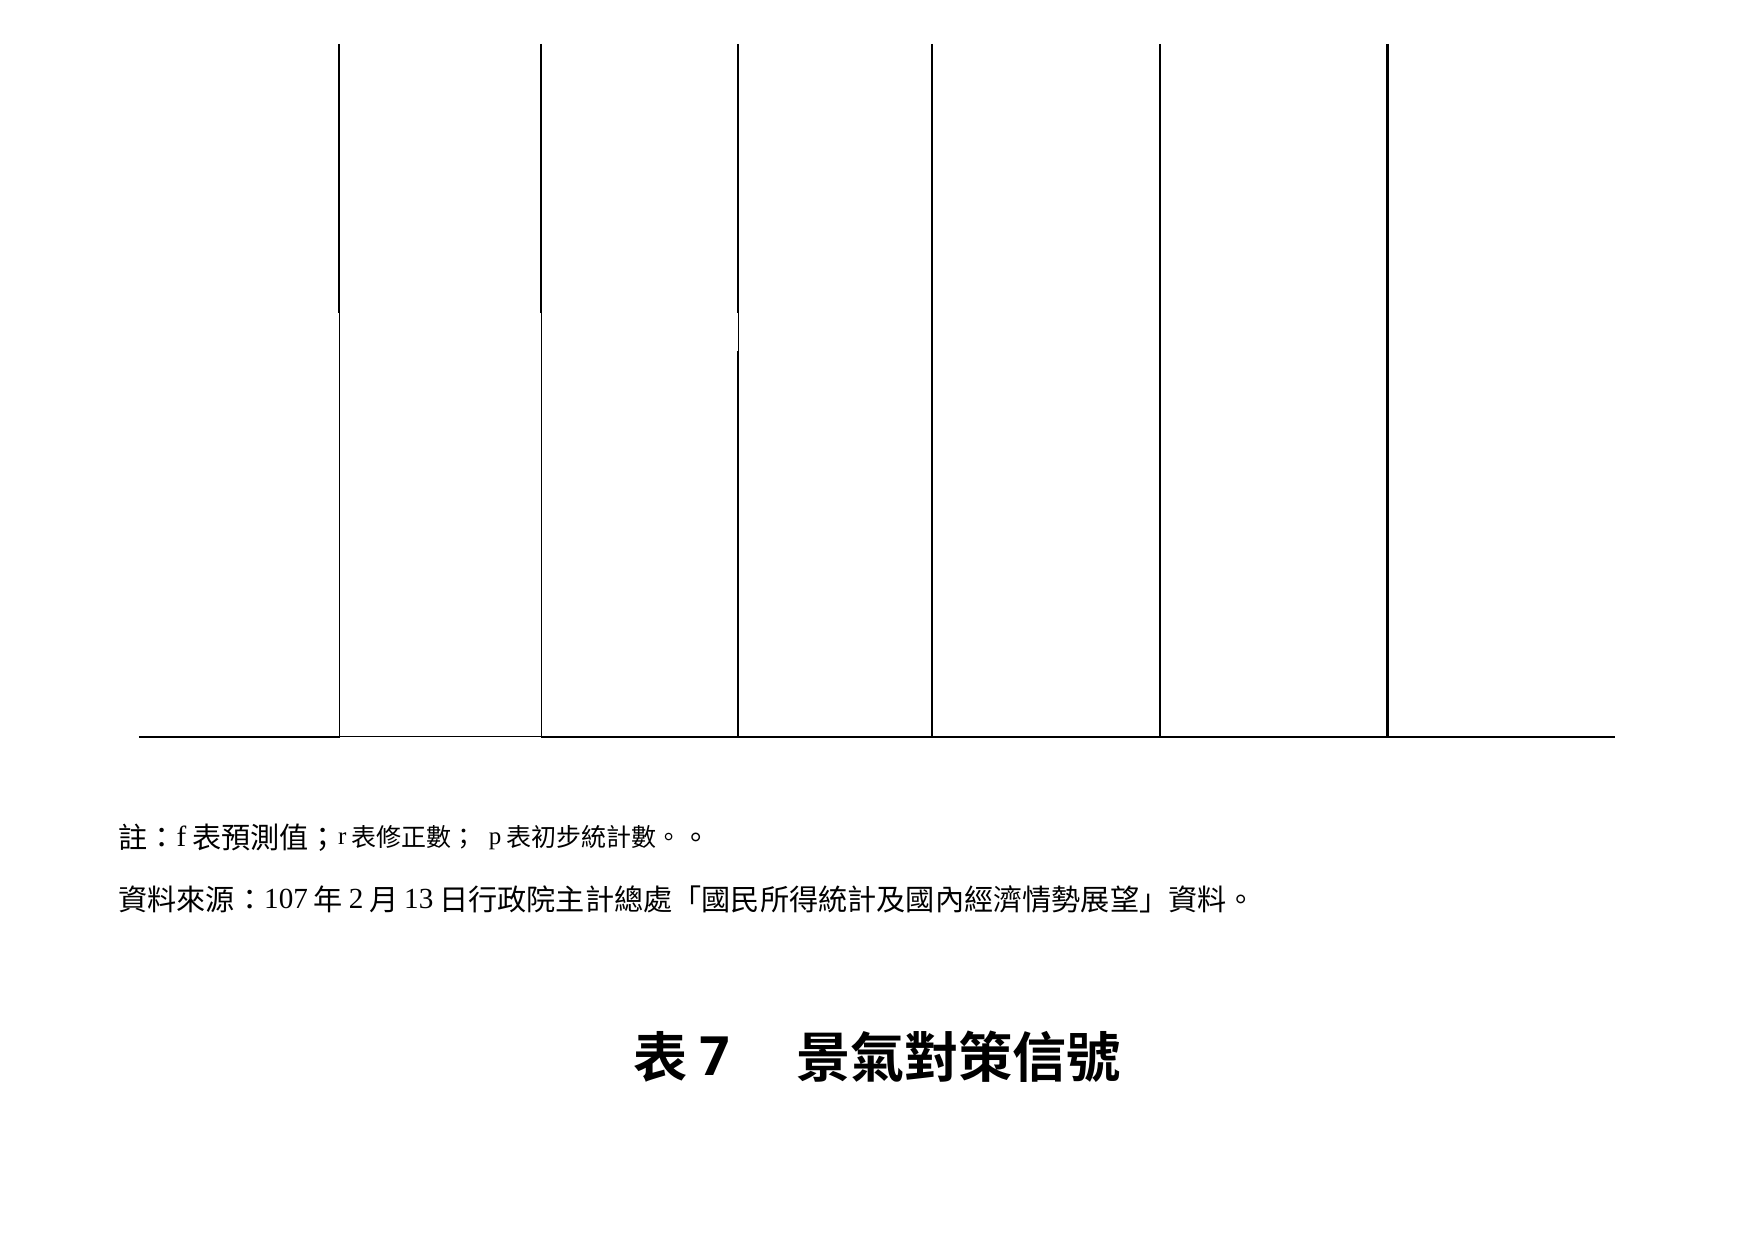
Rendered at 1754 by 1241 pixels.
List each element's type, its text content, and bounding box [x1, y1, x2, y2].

table_cell -0.27 [933, 121, 1159, 159]
text 註：f表預測值；r表修正數； p表初步統計數。。 [118, 794, 1636, 856]
table_cell 0.46 [933, 236, 1159, 274]
table_cell -0.26 [1161, 275, 1386, 313]
table_cell 1.09 [542, 428, 737, 467]
table_cell 0.32 [933, 582, 1159, 620]
table_cell 4.12 [933, 82, 1159, 121]
table_cell 0.01 [1161, 659, 1386, 697]
table_cell 1.21 [542, 659, 737, 697]
table_cell 2.08 [542, 82, 737, 121]
table_cell 第4季f [139, 697, 339, 736]
table_cell 2.64 [1389, 351, 1615, 390]
table_cell 4.66 [1161, 351, 1386, 390]
table_cell 0.87 [1389, 505, 1615, 543]
table_cell 0.54 [739, 236, 931, 274]
table_cell 14.44 [1389, 82, 1615, 121]
table_cell 0.61 [933, 620, 1159, 659]
table_cell -0.58 [1161, 697, 1386, 736]
table_cell 第1季 [139, 390, 339, 428]
table_cell 3.42 [1389, 236, 1615, 274]
table_cell 103年 [139, 236, 338, 274]
table_cell 4.49 [1161, 390, 1386, 428]
table_cell -0.60 [933, 467, 1159, 505]
table_cell 1.29 [1161, 544, 1386, 582]
table_cell 0.33 [739, 159, 931, 198]
table_cell 0.36 [933, 275, 1159, 313]
table_cell 1.57 [1389, 659, 1615, 697]
table_cell 4.07 [1161, 236, 1386, 274]
table_cell 3.80 [1389, 390, 1615, 428]
table_cell 0.23 [739, 582, 931, 620]
table_cell 1.45 [542, 505, 737, 543]
table_cell -0.15 [739, 351, 931, 390]
table_cell 4.02 [340, 236, 540, 274]
table_cell 15.50 [1161, 82, 1386, 121]
table_cell 2.20 [340, 198, 540, 236]
text 表7 景氣對策信號 [118, 981, 1636, 1106]
table_cell 0.29 [739, 121, 931, 159]
table_cell 1.18 [933, 198, 1159, 236]
table_cell 98年 [139, 44, 338, 82]
table_cell -0.68 [739, 390, 931, 428]
table_cell 1.40 [542, 275, 737, 313]
table_cell 3.18 [340, 467, 541, 505]
table_cell 0.97 [933, 390, 1159, 428]
table_cell 99年 [139, 82, 338, 121]
table_cell 第3季f [139, 659, 339, 697]
table_cell 3.50 [1161, 620, 1386, 659]
table_cell 106年p [139, 351, 339, 390]
table_cell 0.15 [739, 544, 931, 582]
table_cell 1.89 [340, 697, 541, 736]
table_cell 2.14 [1389, 198, 1615, 236]
table_cell 1.37 [542, 620, 737, 659]
table_cell 1.28 [542, 198, 737, 236]
table_cell 0.17 [933, 428, 1159, 467]
table_cell 2.53 [1389, 428, 1615, 467]
table_cell 2.90 [340, 620, 541, 659]
table_cell 1.72 [1389, 544, 1615, 582]
table_cell 3.87 [1161, 505, 1386, 543]
table_cell 105年 [139, 313, 339, 351]
table_cell 2.28 [340, 428, 541, 467]
table_cell 0.13 [739, 467, 931, 505]
table_cell 2.06 [340, 159, 540, 198]
table_cell -8.59 [1389, 44, 1615, 82]
table_cell 2.16 [340, 659, 541, 697]
table_cell -2.04 [933, 44, 1159, 82]
table_cell 7.09 [1161, 467, 1386, 505]
table_cell 1.81 [933, 697, 1159, 736]
table_cell 0.01 [542, 44, 737, 82]
table_cell 1.77 [1389, 313, 1615, 351]
table_cell 2.86 [340, 351, 541, 390]
table_cell -0.12 [739, 198, 931, 236]
table_cell 1.21 [542, 313, 738, 351]
table_cell 0.81 [340, 275, 540, 313]
table_cell 100年 [139, 121, 338, 159]
table_cell 0.52 [739, 313, 931, 351]
table_cell -0.02 [739, 275, 931, 313]
table_cell 0.99 [542, 159, 737, 198]
table_cell 0.49 [739, 44, 931, 82]
table_cell 第4季p [139, 505, 339, 543]
table_cell -1.18 [1389, 159, 1615, 198]
table_cell 3.80 [340, 121, 540, 159]
table_cell 0.32 [739, 697, 931, 736]
table_cell 107年f [139, 544, 339, 582]
text 資料來源：107年2月13日行政院主計總處「國民所得統計及國內經濟情勢展望」資料。 [118, 856, 1636, 919]
table_cell 第1季f [139, 582, 339, 620]
table_cell 0.83 [933, 659, 1159, 697]
table_cell 第2季f [139, 620, 339, 659]
table_cell 2.64 [340, 390, 541, 428]
table_cell 2.48 [1161, 582, 1386, 620]
table_cell 2.46 [1161, 198, 1386, 236]
table_cell 第2季 [139, 428, 339, 467]
table_cell 0.91 [933, 544, 1159, 582]
table_cell -5.91 [1161, 44, 1386, 82]
table_cell 2.42 [340, 544, 541, 582]
table_cell 102年 [139, 198, 338, 236]
table_cell 3.46 [1389, 467, 1615, 505]
table_cell 1.91 [1389, 582, 1615, 620]
table_cell 1.30 [542, 544, 737, 582]
table_cell 1.29 [1389, 697, 1615, 736]
table_cell 第3季r [139, 467, 339, 505]
table_cell 10.63 [340, 82, 540, 121]
table_cell 1.37 [542, 467, 737, 505]
table_cell 1.86 [542, 236, 737, 274]
table_cell -1.57 [340, 44, 540, 82]
table_cell 1.11 [542, 697, 737, 736]
table_cell -0.29 [1389, 121, 1615, 159]
table_cell -0.46 [933, 505, 1159, 543]
table_cell 0.12 [739, 428, 931, 467]
table_cell 0.47 [933, 313, 1159, 351]
table_cell 1.23 [542, 351, 737, 390]
table_cell 1.52 [542, 582, 737, 620]
table_cell 1.24 [1161, 313, 1386, 351]
table_cell 0.01 [739, 620, 931, 659]
table_cell 3.28 [340, 505, 541, 543]
table_cell 1.00 [542, 390, 737, 428]
table_cell 0.65 [1389, 275, 1615, 313]
table_cell -0.20 [739, 505, 931, 543]
table_cell 1.41 [340, 313, 541, 351]
table_cell 1.65 [542, 121, 737, 159]
table_cell 2.14 [1389, 620, 1615, 659]
table_cell 2.77 [340, 582, 541, 620]
table_cell 104年 [139, 275, 338, 313]
table_cell 0.00 [933, 351, 1159, 390]
table_cell 0.17 [739, 82, 931, 121]
table_cell 101年 [139, 159, 338, 198]
table_cell 0.30 [1161, 159, 1386, 198]
table_cell 3.16 [1161, 428, 1386, 467]
table_cell -0.61 [933, 159, 1159, 198]
table_cell 0.04 [739, 659, 931, 697]
table_cell 2.98 [1161, 121, 1386, 159]
